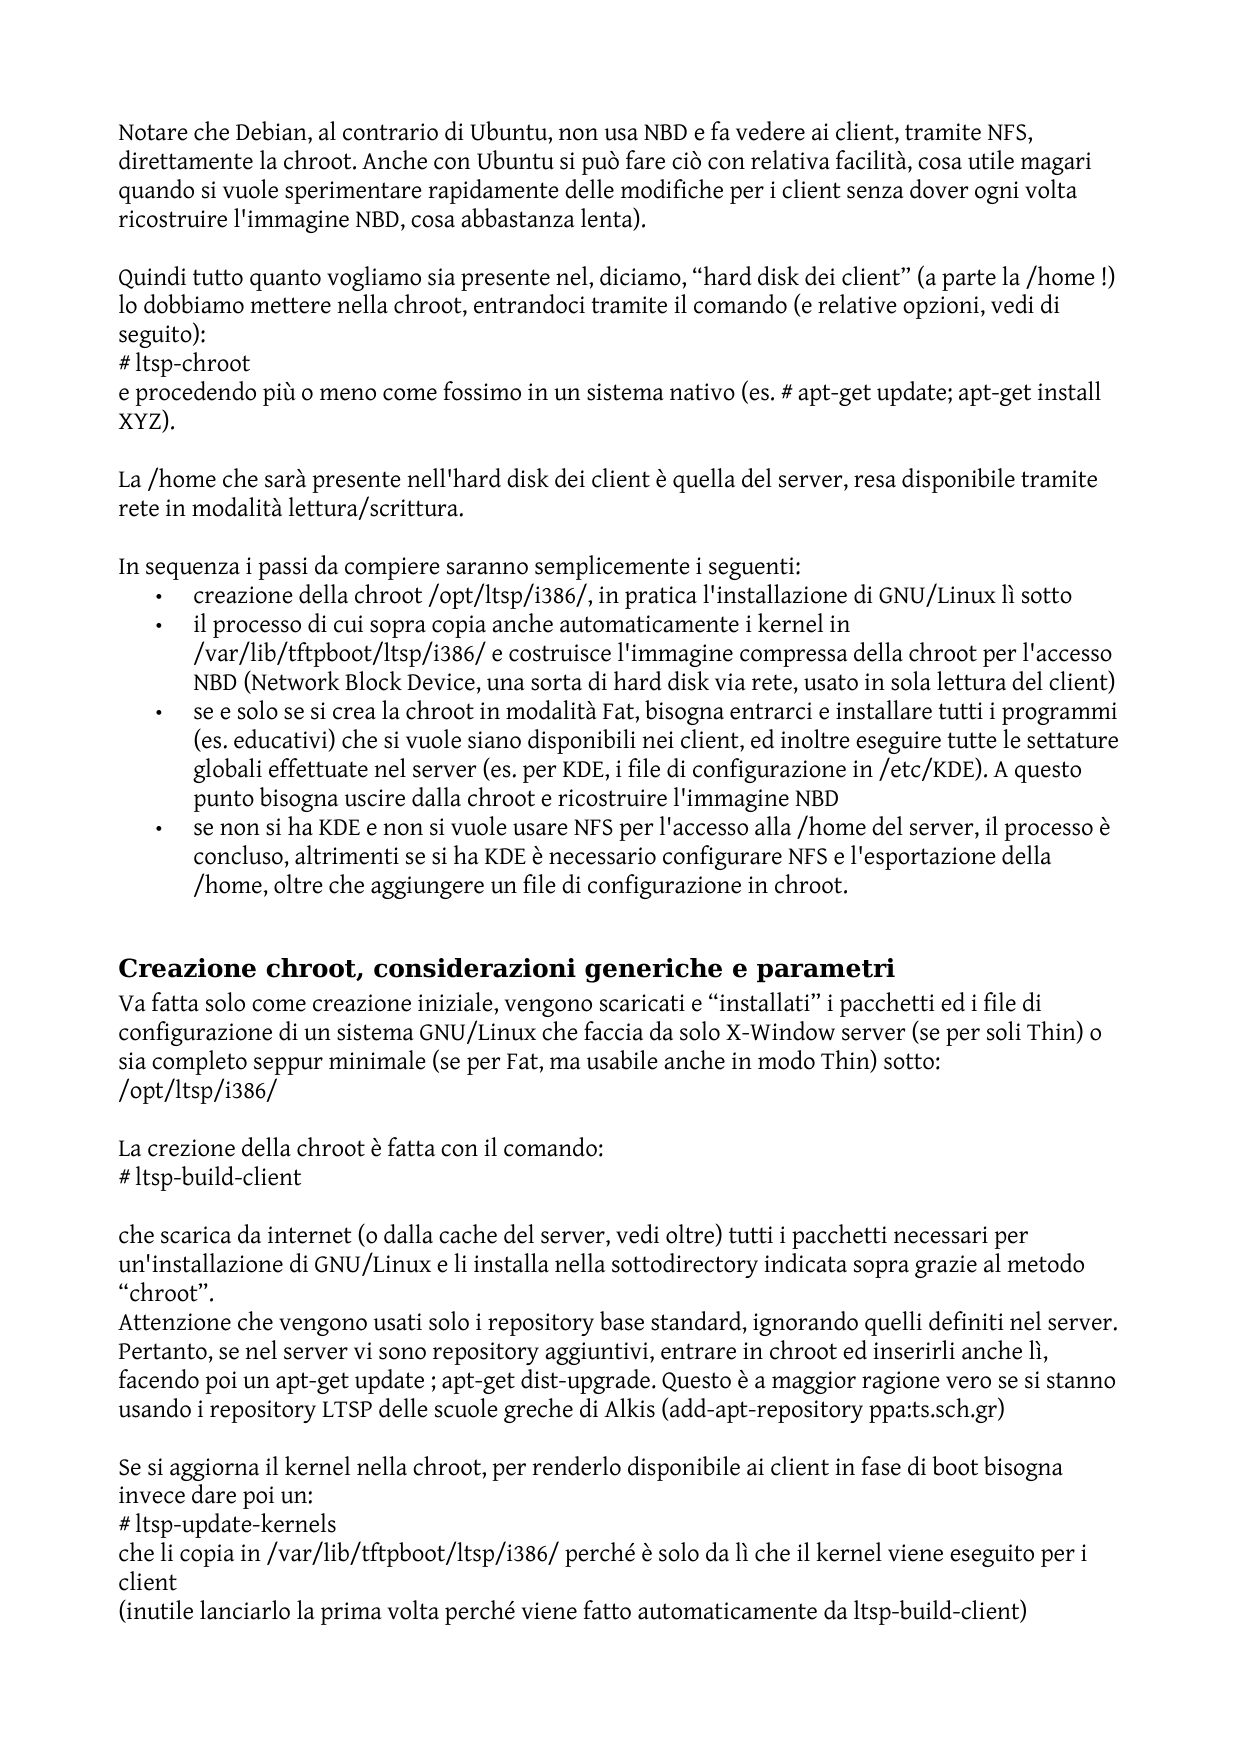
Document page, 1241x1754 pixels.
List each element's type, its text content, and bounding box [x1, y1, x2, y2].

text che li copia in /var/lib/tftpboot/ltsp/i386/ perché è solo da lì che il kernel viene eseguito per i client [118, 1540, 1122, 1598]
text La /home che sarà presente nell'hard disk dei client è quella del server, resa disponibile tramite rete in modalità lettura/scrittura. [118, 466, 1122, 523]
text e procedendo più o meno come fossimo in un sistema nativo (es. # apt-get update; apt-get install XYZ). [118, 379, 1122, 437]
text /opt/ltsp/i386/ [118, 1077, 1122, 1106]
text La crezione della chroot è fatta con il comando: [118, 1134, 1122, 1163]
text In sequenza i passi da compiere saranno semplicemente i seguenti: [118, 552, 1122, 581]
list se e solo se si crea la chroot in modalità Fat, bisogna entrarci e installare tutti i programmi (es. educativi) che si vuole siano disponibili nei client, ed inoltre eseguire tutte le settature globali effettuate nel server (es. per KDE, i file di configurazione in /etc/KDE). A questo punto bisogna uscire dalla chroot e ricostruire l'immagine NBD [156, 697, 1122, 813]
text Notare che Debian, al contrario di Ubuntu, non usa NBD e fa vedere ai client, tramite NFS, direttamente la chroot. Anche con Ubuntu si può fare ciò con relativa facilità, cosa utile magari quando si vuole sperimentare rapidamente delle modifiche per i client senza dover ogni volta ricostruire l'immagine NBD, cosa abbastanza lenta). [118, 118, 1122, 234]
list il processo di cui sopra copia anche automaticamente i kernel in /var/lib/tftpboot/ltsp/i386/ e costruisce l'immagine compressa della chroot per l'accesso NBD (Network Block Device, una sorta di hard disk via rete, usato in sola lettura del client) [156, 610, 1122, 697]
text che scarica da internet (o dalla cache del server, vedi oltre) tutti i pacchetti necessari per un'installazione di GNU/Linux e li installa nella sottodirectory indicata sopra grazie al metodo “chroot”. [118, 1221, 1122, 1308]
text Quindi tutto quanto vogliamo sia presente nel, diciamo, “hard disk dei client” (a parte la /home !) lo dobbiamo mettere nella chroot, entrandoci tramite il comando (e relative opzioni, vedi di seguito): [118, 263, 1122, 350]
text Attenzione che vengono usati solo i repository base standard, ignorando quelli definiti nel server. Pertanto, se nel server vi sono repository aggiuntivi, entrare in chroot ed inserirli anche lì, facendo poi un apt-get update ; apt-get dist-upgrade. Questo è a maggior ragione vero se si stanno usando i repository LTSP delle scuole greche di Alkis (add-apt-repository ppa:ts.sch.gr) [118, 1308, 1122, 1424]
text (inutile lanciarlo la prima volta perché viene fatto automaticamente da ltsp-build-client) [118, 1598, 1122, 1627]
text # ltsp-chroot [118, 350, 1122, 379]
text Se si aggiorna il kernel nella chroot, per renderlo disponibile ai client in fase di boot bisogna invece dare poi un: [118, 1453, 1122, 1511]
text Va fatta solo come creazione iniziale, vengono scaricati e “installati” i pacchetti ed i file di configurazione di un sistema GNU/Linux che faccia da solo X-Window server (se per soli Thin) o sia completo seppur minimale (se per Fat, ma usabile anche in modo Thin) sotto: [118, 990, 1122, 1077]
text # ltsp-build-client [118, 1163, 1122, 1192]
text # ltsp-update-kernels [118, 1511, 1122, 1540]
list se non si ha KDE e non si vuole usare NFS per l'accesso alla /home del server, il processo è concluso, altrimenti se si ha KDE è necessario configurare NFS e l'esportazione della /home, oltre che aggiungere un file di configurazione in chroot. [156, 813, 1122, 900]
list creazione della chroot /opt/ltsp/i386/, in pratica l'installazione di GNU/Linux lì sotto [156, 581, 1122, 610]
subtitle Creazione chroot, considerazioni generiche e parametri [118, 954, 1122, 983]
